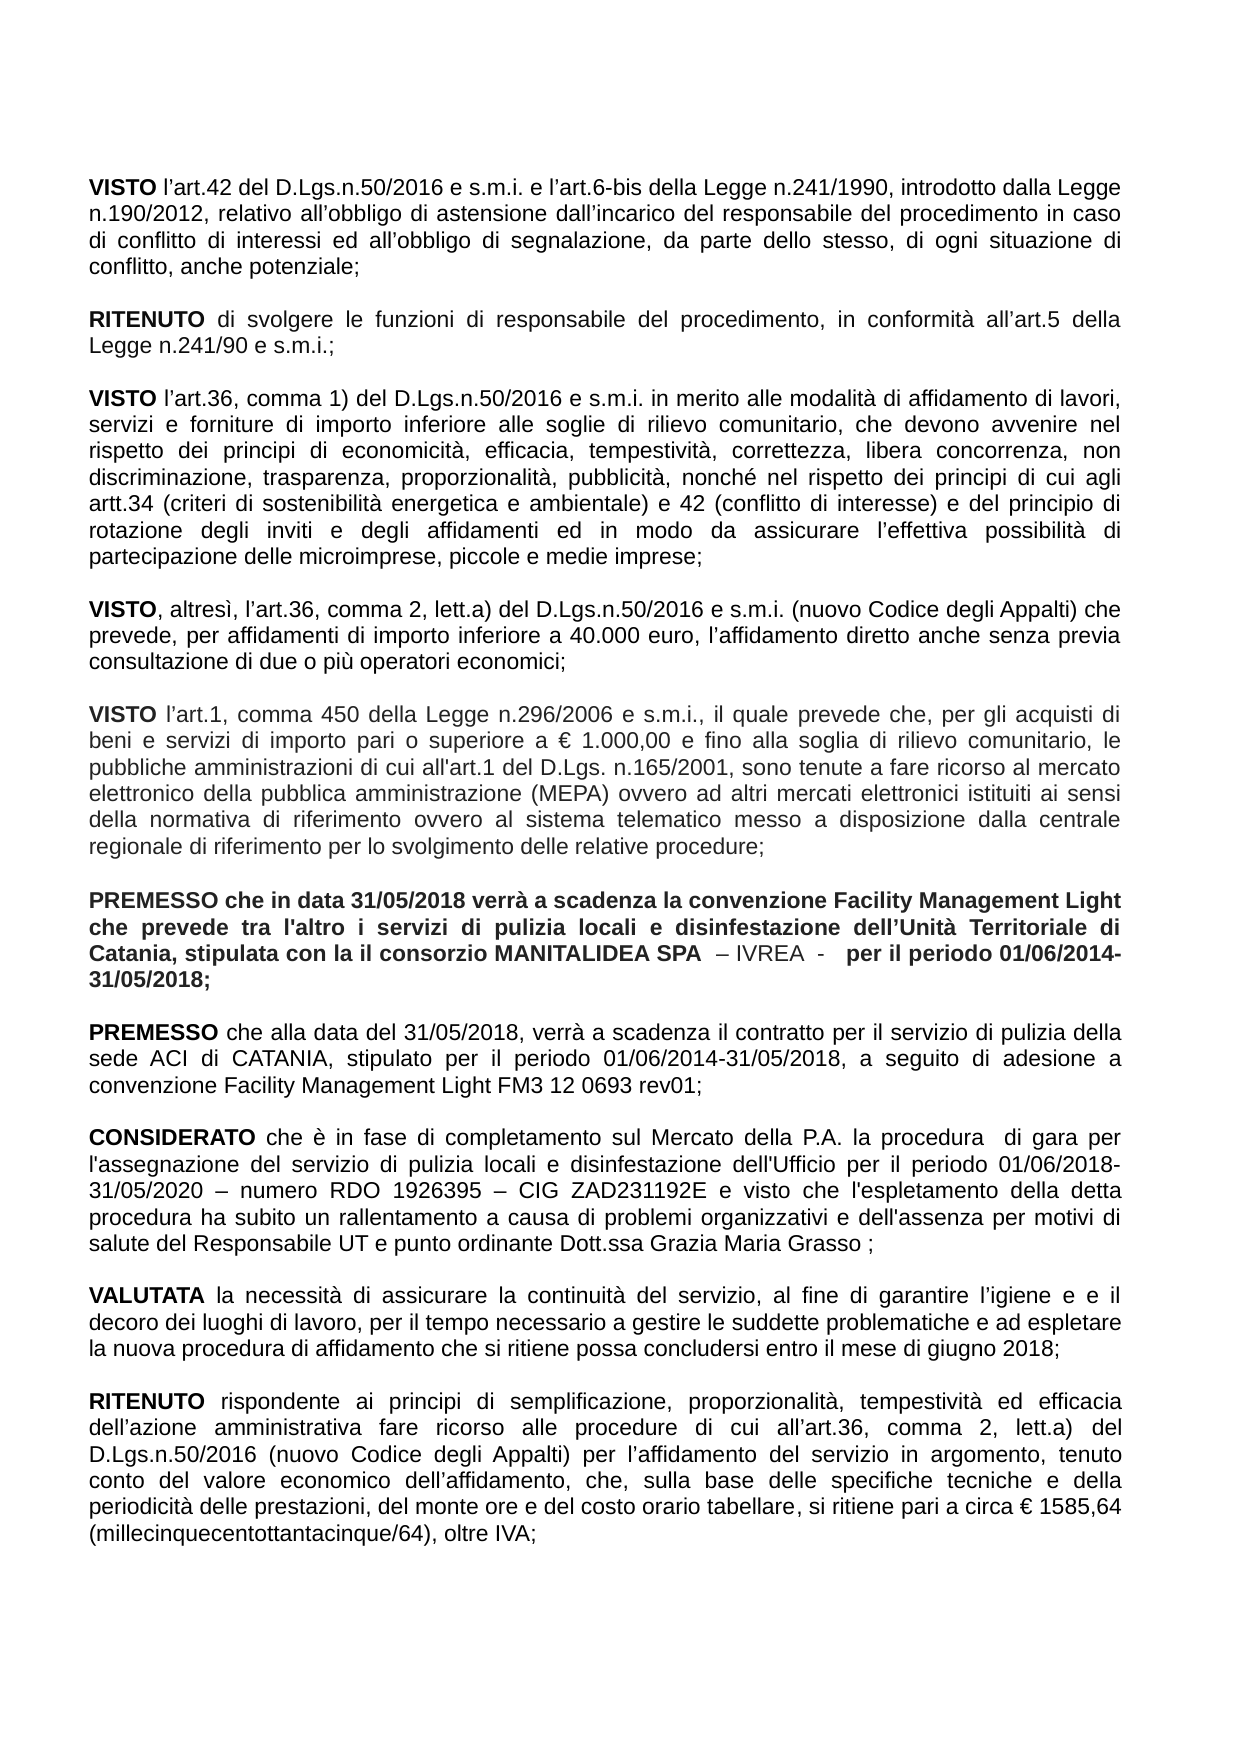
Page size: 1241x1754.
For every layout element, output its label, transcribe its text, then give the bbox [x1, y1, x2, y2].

text PREMESSO che alla data del 31/05/2018, verrà a scadenza il contratto per il servizio di pulizia della sede ACI di CATANIA, stipulato per il periodo 01/06/2014-31/05/2018, a seguito di adesione a convenzione Facility Management Light FM3 12 0693 rev01; [88, 1019, 1122, 1098]
text RITENUTO di svolgere le funzioni di responsabile del procedimento, in conformità all’art.5 della Legge n.241/90 e s.m.i.; [88, 306, 1122, 358]
text VALUTATA la necessità di assicurare la continuità del servizio, al fine di garantire l’igiene e e il decoro dei luoghi di lavoro, per il tempo necessario a gestire le suddette problematiche e ad espletare la nuova procedura di affidamento che si ritiene possa concludersi entro il mese di giugno 2018; [88, 1282, 1122, 1362]
text VISTO l’art.36, comma 1) del D.Lgs.n.50/2016 e s.m.i. in merito alle modalità di affidamento di lavori, servizi e forniture di importo inferiore alle soglie di rilievo comunitario, che devono avvenire nel rispetto dei principi di economicità, efficacia, tempestività, correttezza, libera concorrenza, non discriminazione, trasparenza, proporzionalità, pubblicità, nonché nel rispetto dei principi di cui agli artt.34 (criteri di sostenibilità energetica e ambientale) e 42 (conflitto di interesse) e del principio di rotazione degli inviti e degli affidamenti ed in modo da assicurare l’effettiva possibilità di partecipazione delle microimprese, piccole e medie imprese; [88, 385, 1122, 569]
text VISTO l’art.42 del D.Lgs.n.50/2016 e s.m.i. e l’art.6-bis della Legge n.241/1990, introdotto dalla Legge n.190/2012, relativo all’obbligo di astensione dall’incarico del responsabile del procedimento in caso di conflitto di interessi ed all’obbligo di segnalazione, da parte dello stesso, di ogni situazione di conflitto, anche potenziale; [88, 174, 1122, 279]
text PREMESSO che in data 31/05/2018 verrà a scadenza la convenzione Facility Management Light che prevede tra l'altro i servizi di pulizia locali e disinfestazione dell’Unità Territoriale di Catania, stipulata con la il consorzio MANITALIDEA SPA – IVREA - per il periodo 01/06/2014-31/05/2018; [88, 887, 1122, 993]
text VISTO, altresì, l’art.36, comma 2, lett.a) del D.Lgs.n.50/2016 e s.m.i. (nuovo Codice degli Appalti) che prevede, per affidamenti di importo inferiore a 40.000 euro, l’affidamento diretto anche senza previa consultazione di due o più operatori economici; [88, 596, 1122, 675]
text RITENUTO rispondente ai principi di semplificazione, proporzionalità, tempestività ed efficacia dell’azione amministrativa fare ricorso alle procedure di cui all’art.36, comma 2, lett.a) del D.Lgs.n.50/2016 (nuovo Codice degli Appalti) per l’affidamento del servizio in argomento, tenuto conto del valore economico dell’affidamento, che, sulla base delle specifiche tecniche e della periodicità delle prestazioni, del monte ore e del costo orario tabellare, si ritiene pari a circa € 1585,64 (millecinquecentottantacinque/64), oltre IVA; [88, 1388, 1122, 1546]
text CONSIDERATO che è in fase di completamento sul Mercato della P.A. la procedura di gara per l'assegnazione del servizio di pulizia locali e disinfestazione dell'Ufficio per il periodo 01/06/2018-31/05/2020 – numero RDO 1926395 – CIG ZAD231192E e visto che l'espletamento della detta procedura ha subito un rallentamento a causa di problemi organizzativi e dell'assenza per motivi di salute del Responsabile UT e punto ordinante Dott.ssa Grazia Maria Grasso ; [88, 1124, 1122, 1256]
text VISTO l’art.1, comma 450 della Legge n.296/2006 e s.m.i., il quale prevede che, per gli acquisti di beni e servizi di importo pari o superiore a € 1.000,00 e fino alla soglia di rilievo comunitario, le pubbliche amministrazioni di cui all'art.1 del D.Lgs. n.165/2001, sono tenute a fare ricorso al mercato elettronico della pubblica amministrazione (MEPA) ovvero ad altri mercati elettronici istituiti ai sensi della normativa di riferimento ovvero al sistema telematico messo a disposizione dalla centrale regionale di riferimento per lo svolgimento delle relative procedure; [88, 701, 1122, 859]
